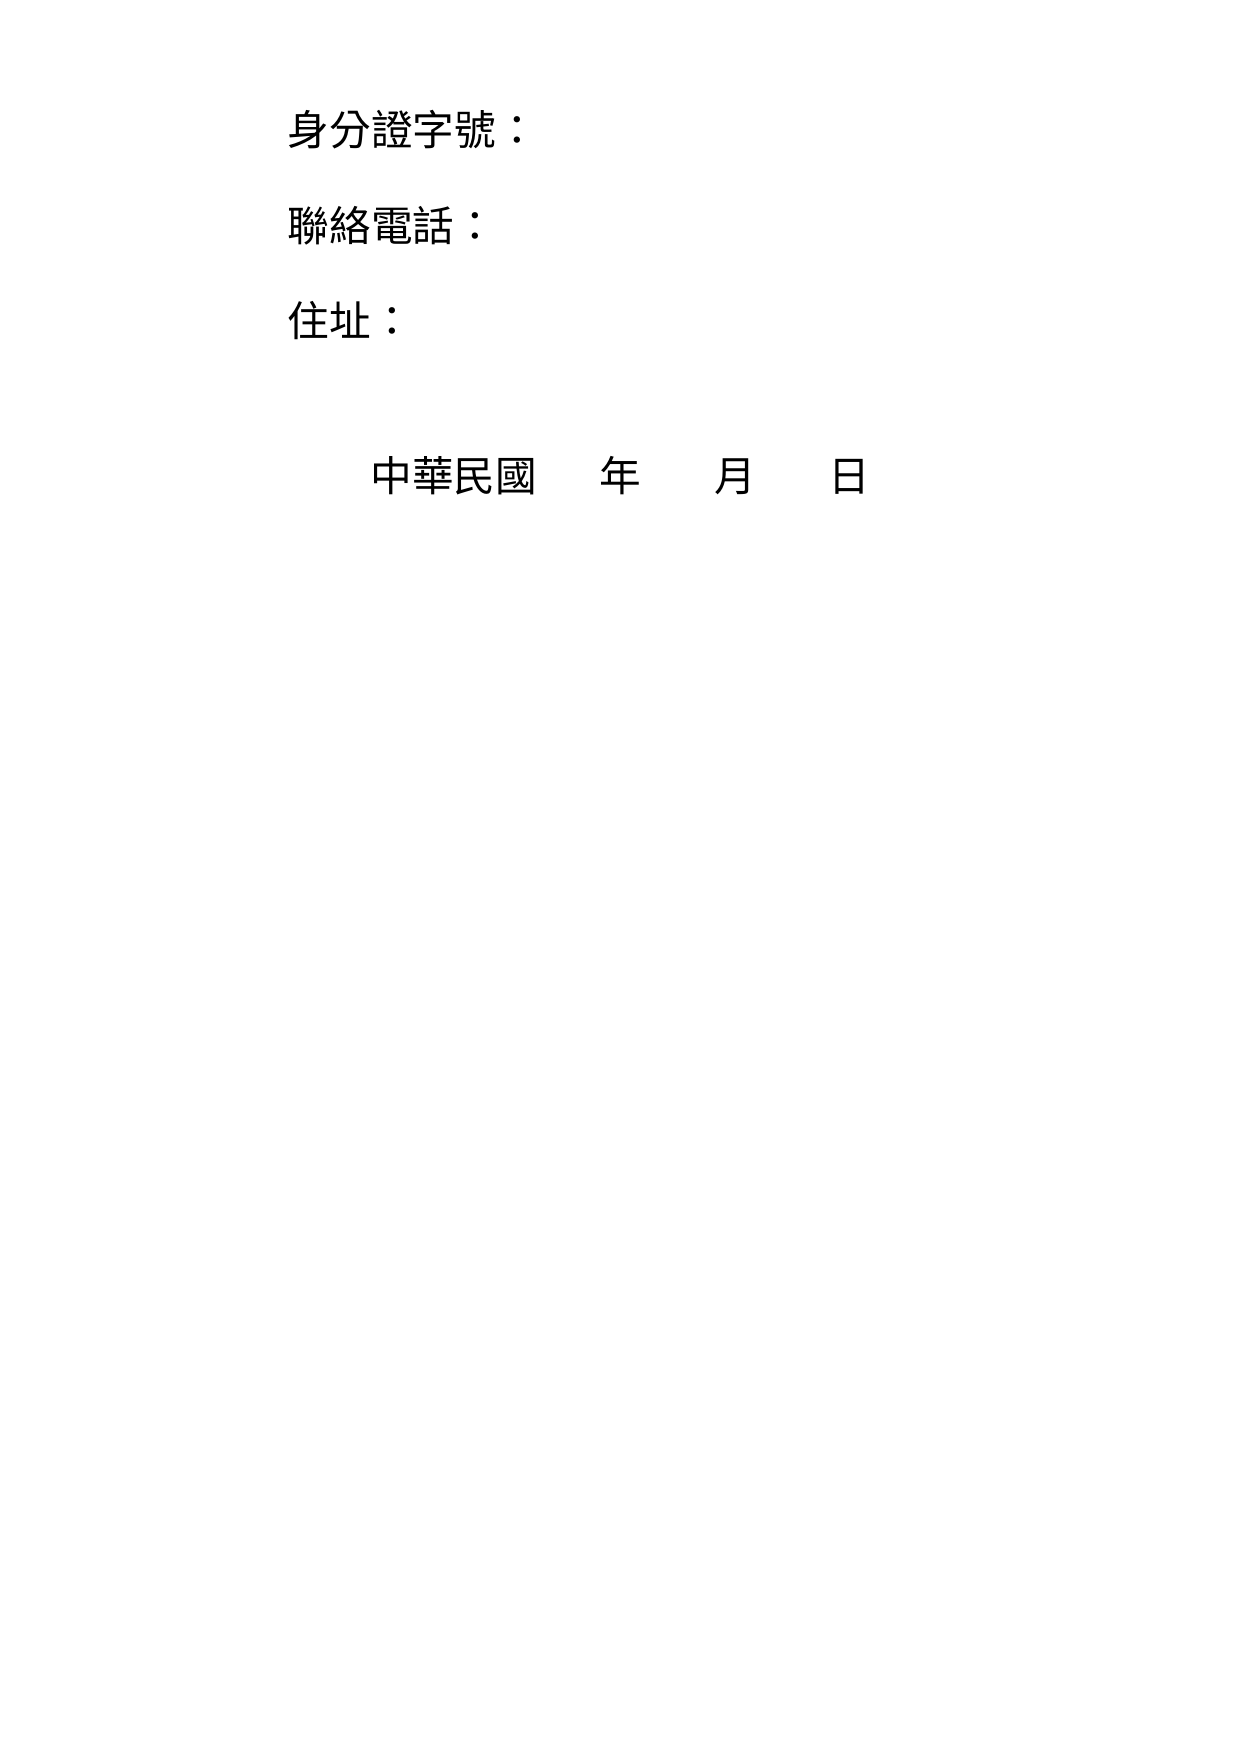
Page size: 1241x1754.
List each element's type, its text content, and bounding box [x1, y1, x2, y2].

text 身分證字號： [187, 89, 1053, 164]
text 住址： [187, 281, 1053, 356]
text 聯絡電話： [187, 185, 1053, 260]
text 中華民國 年 月 日 [187, 435, 1053, 510]
